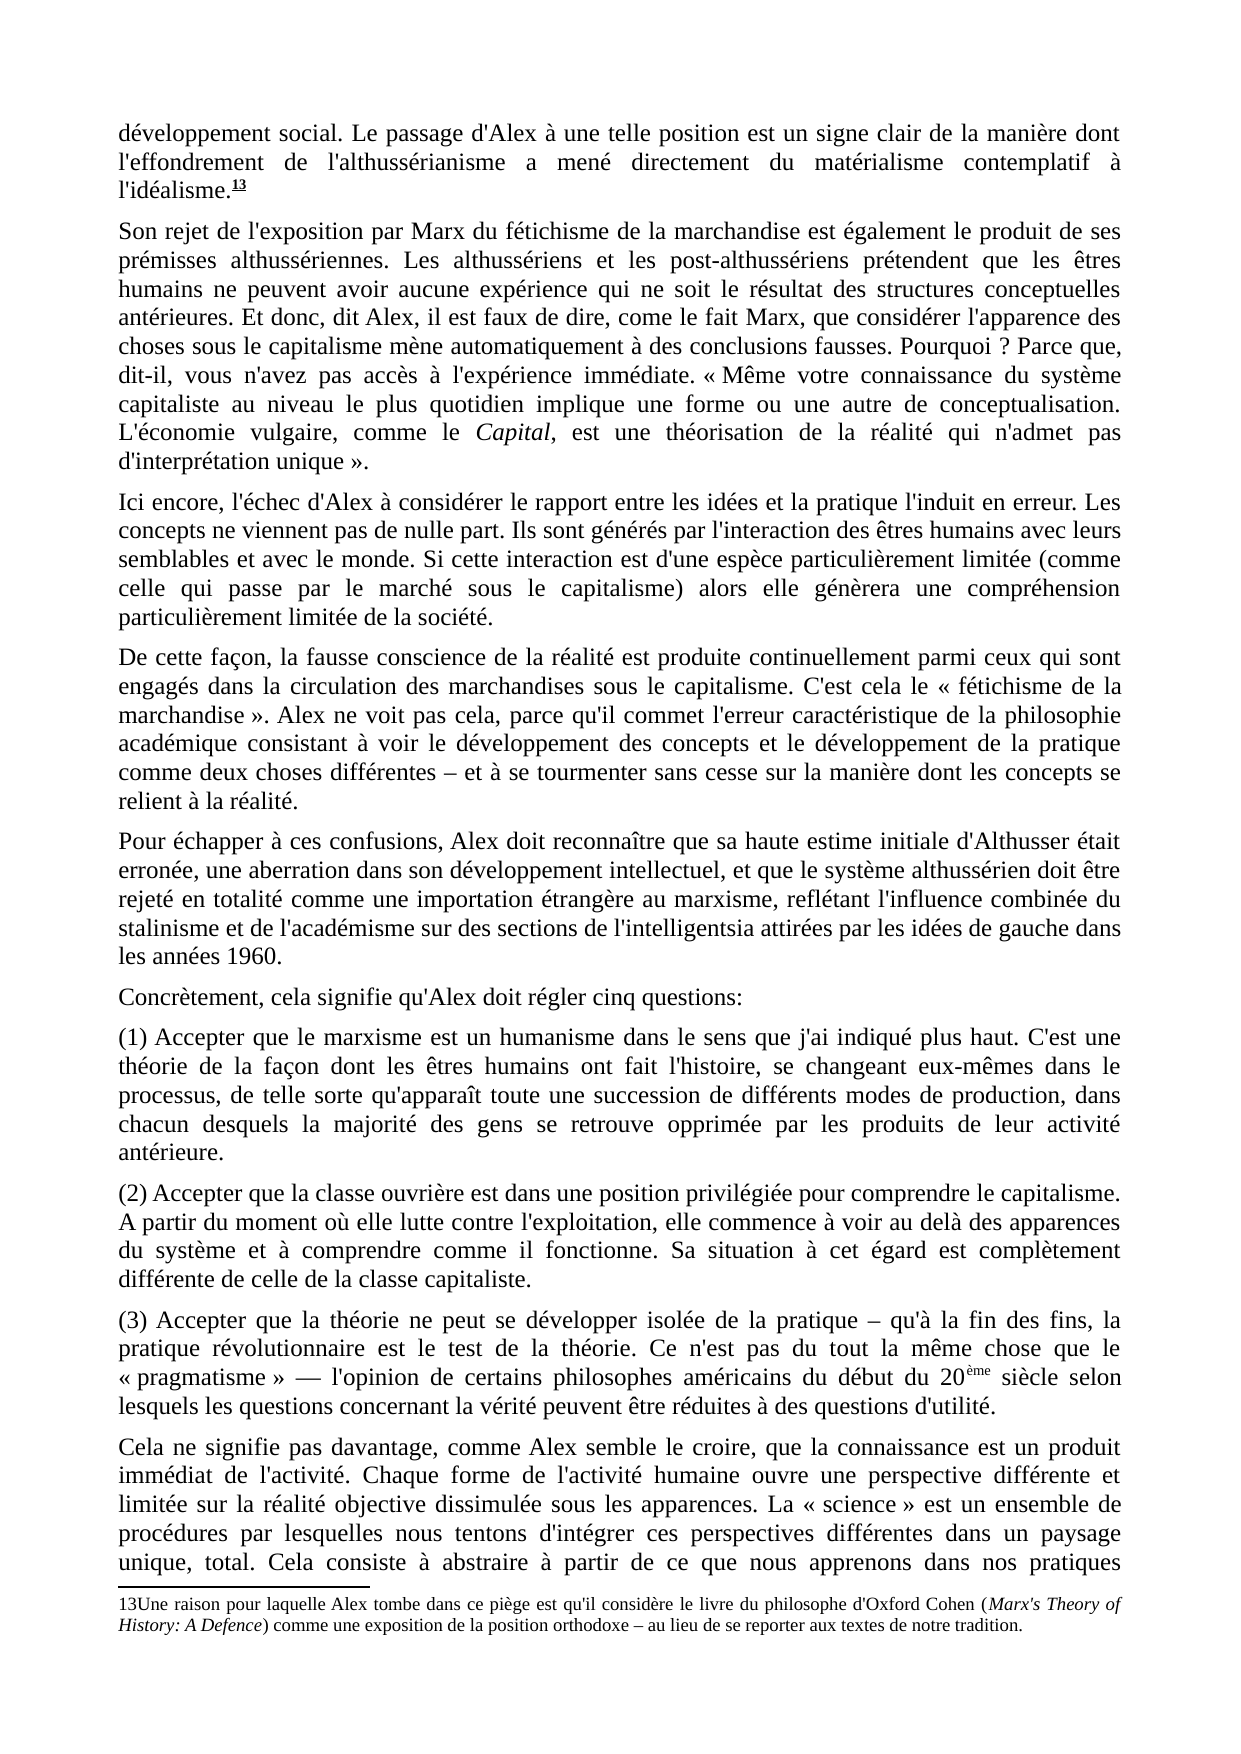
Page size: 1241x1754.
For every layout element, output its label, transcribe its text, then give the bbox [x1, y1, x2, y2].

text (2) Accepter que la classe ouvrière est dans une position privilégiée pour comprendre le capitalisme. A partir du moment où elle lutte contre l'exploitation, elle commence à voir au delà des apparences du système et à comprendre comme il fonctionne. Sa situation à cet égard est complètement différente de celle de la classe capitaliste. [118, 1178, 1122, 1293]
text développement social. Le passage d'Alex à une telle position est un signe clair de la manière dont l'effondrement de l'althussérianisme a mené directement du matérialisme contemplatif à l'idéalisme. [118, 118, 1122, 204]
text Pour échapper à ces confusions, Alex doit reconnaître que sa haute estime initiale d'Althusser était erronée, une aberration dans son développement intellectuel, et que le système althussérien doit être rejeté en totalité comme une importation étrangère au marxisme, reflétant l'influence combinée du stalinisme et de l'académisme sur des sections de l'intelligentsia attirées par les idées de gauche dans les années 1960. [118, 826, 1122, 970]
text (3) Accepter que la théorie ne peut se développer isolée de la pratique – qu'à la fin des fins, la pratique révolutionnaire est le test de la théorie. Ce n'est pas du tout la même chose que le « pragmatisme » — l'opinion de certains philosophes américains du début du 20ème siècle selon lesquels les questions concernant la vérité peuvent être réduites à des questions d'utilité. [118, 1305, 1122, 1420]
text Son rejet de l'exposition par Marx du fétichisme de la marchandise est également le produit de ses prémisses althussériennes. Les althussériens et les post-althussériens prétendent que les êtres humains ne peuvent avoir aucune expérience qui ne soit le résultat des structures conceptuelles antérieures. Et donc, dit Alex, il est faux de dire, come le fait Marx, que considérer l'apparence des choses sous le capitalisme mène automatiquement à des conclusions fausses. Pourquoi ? Parce que, dit-il, vous n'avez pas accès à l'expérience immédiate. « Même votre connaissance du système capitaliste au niveau le plus quotidien implique une forme ou une autre de conceptualisation. L'économie vulgaire, comme le Capital, est une théorisation de la réalité qui n'admet pas d'interprétation unique ». [118, 216, 1122, 475]
text Une raison pour laquelle Alex tombe dans ce piège est qu'il considère le livre du philosophe d'Oxford Cohen (Marx's Theory of History: A Defence) comme une exposition de la position orthodoxe – au lieu de se reporter aux textes de notre tradition. [118, 1593, 1122, 1636]
text Ici encore, l'échec d'Alex à considérer le rapport entre les idées et la pratique l'induit en erreur. Les concepts ne viennent pas de nulle part. Ils sont générés par l'interaction des êtres humains avec leurs semblables et avec le monde. Si cette interaction est d'une espèce particulièrement limitée (comme celle qui passe par le marché sous le capitalisme) alors elle génèrera une compréhension particulièrement limitée de la société. [118, 487, 1122, 630]
text De cette façon, la fausse conscience de la réalité est produite continuellement parmi ceux qui sont engagés dans la circulation des marchandises sous le capitalisme. C'est cela le « fétichisme de la marchandise ». Alex ne voit pas cela, parce qu'il commet l'erreur caractéristique de la philosophie académique consistant à voir le développement des concepts et le développement de la pratique comme deux choses différentes – et à se tourmenter sans cesse sur la manière dont les concepts se relient à la réalité. [118, 642, 1122, 815]
text Concrètement, cela signifie qu'Alex doit régler cinq questions: [118, 982, 1122, 1011]
text Cela ne signifie pas davantage, comme Alex semble le croire, que la connaissance est un produit immédiat de l'activité. Chaque forme de l'activité humaine ouvre une perspective différente et limitée sur la réalité objective dissimulée sous les apparences. La « science » est un ensemble de procédures par lesquelles nous tentons d'intégrer ces perspectives différentes dans un paysage unique, total. Cela consiste à abstraire à partir de ce que nous apprenons dans nos pratiques [118, 1432, 1122, 1575]
text (1) Accepter que le marxisme est un humanisme dans le sens que j'ai indiqué plus haut. C'est une théorie de la façon dont les êtres humains ont fait l'histoire, se changeant eux-mêmes dans le processus, de telle sorte qu'apparaît toute une succession de différents modes de production, dans chacun desquels la majorité des gens se retrouve opprimée par les produits de leur activité antérieure. [118, 1022, 1122, 1166]
